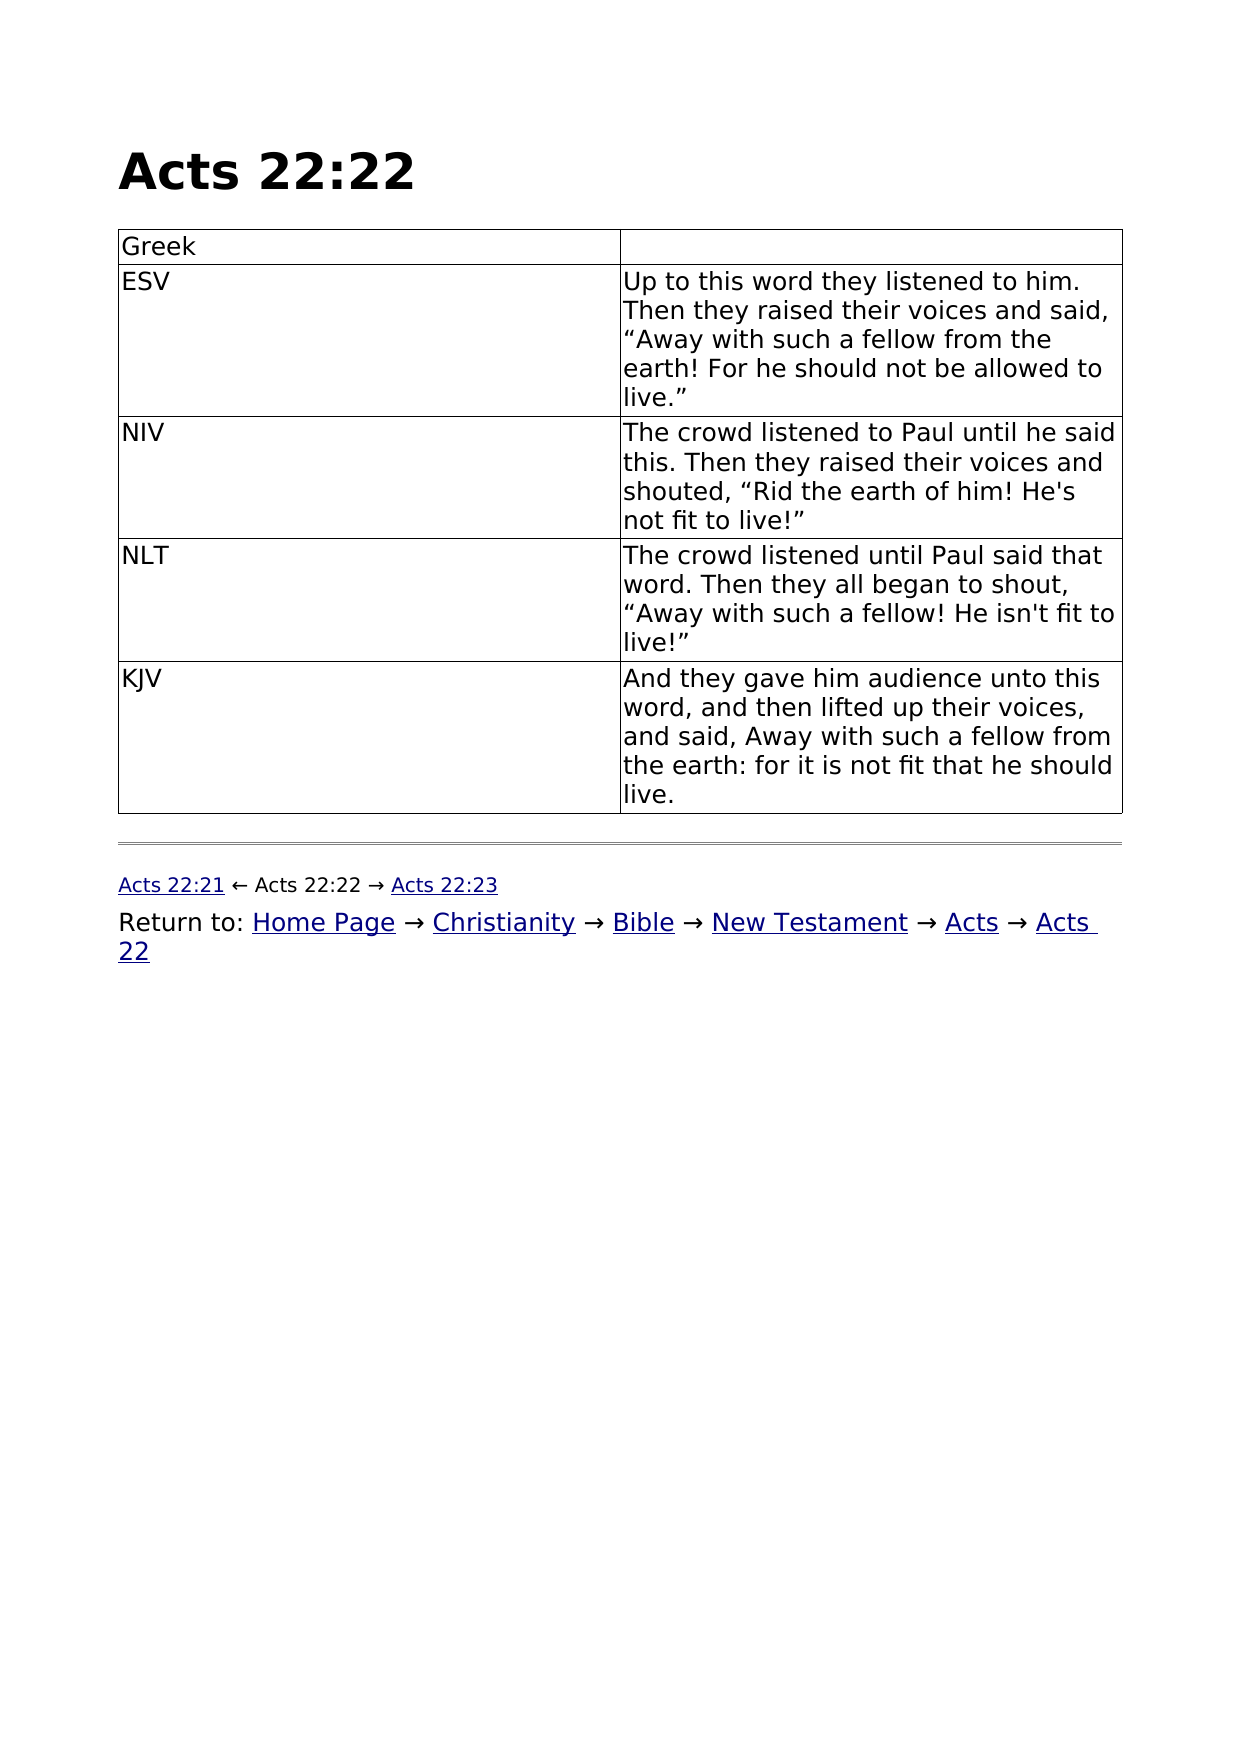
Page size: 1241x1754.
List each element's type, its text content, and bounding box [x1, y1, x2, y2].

subtitle Acts 22:22 [118, 143, 1122, 201]
table_header [621, 230, 1122, 264]
table_cell The crowd listened to Paul until he said this. Then they raised their voices and shouted, “Rid the earth of him! He's not fit to live!” [621, 417, 1122, 538]
table_cell ESV [119, 265, 620, 416]
text Return to: Home Page → Christianity → Bible → New Testament → Acts → Acts 22 [118, 908, 1122, 966]
table_cell The crowd listened until Paul said that word. Then they all began to shout, “Away with such a fellow! He isn't fit to live!” [621, 539, 1122, 661]
table_header Greek [119, 230, 620, 264]
table_cell And they gave him audience unto this word, and then lifted up their voices, and said, Away with such a fellow from the earth: for it is not fit that he should live. [621, 662, 1122, 812]
table_cell KJV [119, 662, 620, 812]
table_cell NIV [119, 417, 620, 538]
table_cell NLT [119, 539, 620, 661]
text Acts 22:21 ← Acts 22:22 → Acts 22:23 [118, 874, 1122, 908]
table_cell Up to this word they listened to him. Then they raised their voices and said, “Away with such a fellow from the earth! For he should not be allowed to live.” [621, 265, 1122, 416]
